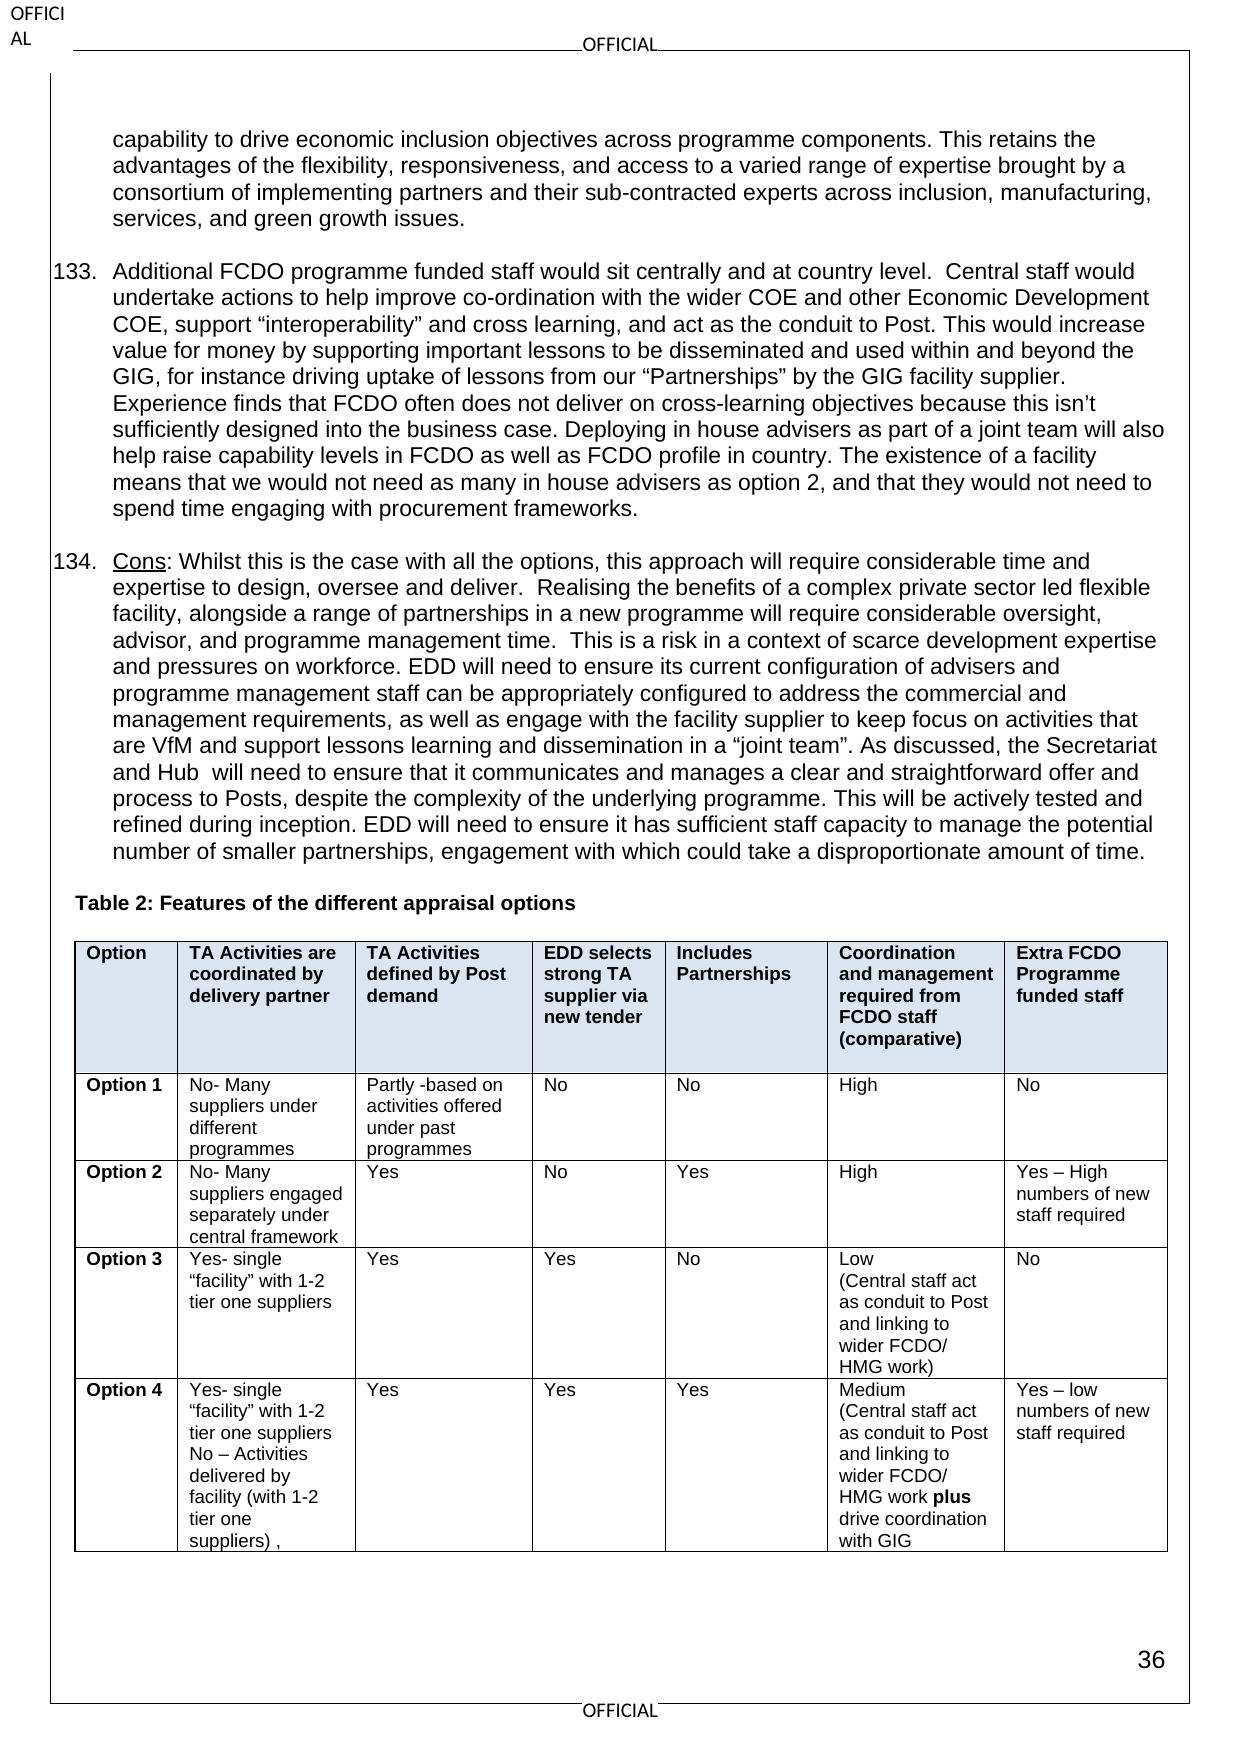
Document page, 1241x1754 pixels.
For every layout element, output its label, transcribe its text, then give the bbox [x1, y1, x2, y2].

table_cell No [1005, 1248, 1167, 1377]
table_cell Low (Central staff act as conduit to Post and linking to wider FCDO/ HMG work) [828, 1248, 1004, 1377]
table_cell Partly -based on activities offered under past programmes [356, 1074, 532, 1160]
table_cell Yes [533, 1248, 665, 1377]
table_cell Option 4 [76, 1379, 177, 1551]
table_cell Yes [533, 1379, 665, 1551]
table_cell Yes – low numbers of new staff required [1005, 1379, 1167, 1551]
table_cell No [533, 1074, 665, 1160]
table_cell Yes [356, 1248, 532, 1377]
table_cell Option 3 [76, 1248, 177, 1377]
table_header Extra FCDO Programme funded staff [1005, 942, 1167, 1072]
table_cell High [828, 1074, 1004, 1160]
table_header TA Activities are coordinated by delivery partner [178, 942, 355, 1072]
table_header EDD selects strong TA supplier via new tender [533, 942, 665, 1072]
table_cell High [828, 1161, 1004, 1247]
table_header Coordination and management required from FCDO staff (comparative) [828, 942, 1004, 1072]
table_cell Yes- single “facility” with 1-2 tier one suppliers No – Activities delivered by facility (with 1-2 tier one suppliers) , [178, 1379, 355, 1551]
table_cell Yes [666, 1379, 827, 1551]
list Additional FCDO programme funded staff would sit centrally and at country level. Central staff would undertake actions to help improve co-ordination with the wider COE and other Economic Development COE, support “interoperability” and cross learning, and act as the conduit to Post. This would increase value for money by supporting important lessons to be disseminated and used within and beyond the GIG, for instance driving uptake of lessons from our “Partnerships” by the GIG facility supplier. Experience finds that FCDO often does not deliver on cross-learning objectives because this isn’t sufficiently designed into the business case. Deploying in house advisers as part of a joint team will also help raise capability levels in FCDO as well as FCDO profile in country. The existence of a facility means that we would not need as many in house advisers as option 2, and that they would not need to spend time engaging with procurement frameworks. [75, 258, 1165, 521]
table_cell No- Many suppliers under different programmes [178, 1074, 355, 1160]
text Table 2: Features of the different appraisal options [75, 890, 1165, 914]
list Cons: Whilst this is the case with all the options, this approach will require considerable time and expertise to design, oversee and deliver. Realising the benefits of a complex private sector led flexible facility, alongside a range of partnerships in a new programme will require considerable oversight, advisor, and programme management time. This is a risk in a context of scarce development expertise and pressures on workforce. EDD will need to ensure its current configuration of advisers and programme management staff can be appropriately configured to address the commercial and management requirements, as well as engage with the facility supplier to keep focus on activities that are VfM and support lessons learning and dissemination in a “joint team”. As discussed, the Secretariat and Hub will need to ensure that it communicates and manages a clear and straightforward offer and process to Posts, despite the complexity of the underlying programme. This will be actively tested and refined during inception. EDD will need to ensure it has sufficient staff capacity to manage the potential number of smaller partnerships, engagement with which could take a disproportionate amount of time. [75, 548, 1165, 864]
table_cell Yes [356, 1379, 532, 1551]
table_header Option [76, 942, 177, 1072]
table_cell Yes- single “facility” with 1-2 tier one suppliers [178, 1248, 355, 1377]
table_cell Yes [666, 1161, 827, 1247]
list Pros: This option would overcome most of the constraints identified and enable that the right delivery method to be utilised for each component to maximise impact, including drawing down on the right kind of technical and local expertise. Despite the need for a complex tender process for the facility, implementation of other elements of the programme should be able to begin relatively quickly through bringing on board in-house advisers and programme funded staff, as well as contracting partnerships, some of whom are likely to be organisations with whom FCDO has an existing relationship (subject to appraisal). Retaining this ability to partner with global/regional organisations means the programme could have significant reach and impact where FCDO lacks influence or existing mandates in relation to WEE and Economic Inclusion, and support partners with comparative advantage and economies of scale in certain activities. As discussed, Partnerships would allow FCDO to give a global voice to our policy work, influence wider global processes and build alliances through these fora. It would also support partnerships to drive a localisation agenda. By including partnerships within this business case, this will allow the FCDO the option to continue a number of global partnerships that already exist as well as consider new ones, in a way that best supports experience sharing and lessons learning, to drive coherence and impact. This also avoids a proliferation of smaller separate business cases to fund individual partnerships in a way that don’t sufficiently cohere or learn from each other. As in Option 3 the facility could provide bespoke expertise for individual TA interventions, undertake rapid evidence reviews, work with MREL partner to track and measure inclusion elements, provide training, and build capability to drive economic inclusion objectives across programme components. This retains the advantages of the flexibility, responsiveness, and access to a varied range of expertise brought by a consortium of implementing partners and their sub-contracted experts across inclusion, manufacturing, services, and green growth issues. [75, 126, 1165, 231]
table_header TA Activities defined by Post demand [356, 942, 532, 1072]
table_cell Option 1 [76, 1074, 177, 1160]
table_cell Medium (Central staff act as conduit to Post and linking to wider FCDO/ HMG work plus drive coordination with GIG [828, 1379, 1004, 1551]
table_cell No [533, 1161, 665, 1247]
table_cell Yes [356, 1161, 532, 1247]
table_cell No [1005, 1074, 1167, 1160]
table_cell No [666, 1074, 827, 1160]
table_header Includes Partnerships [666, 942, 827, 1072]
table_cell Option 2 [76, 1161, 177, 1247]
table_cell Yes – High numbers of new staff required [1005, 1161, 1167, 1247]
table_cell No- Many suppliers engaged separately under central framework [178, 1161, 355, 1247]
table_cell No [666, 1248, 827, 1377]
